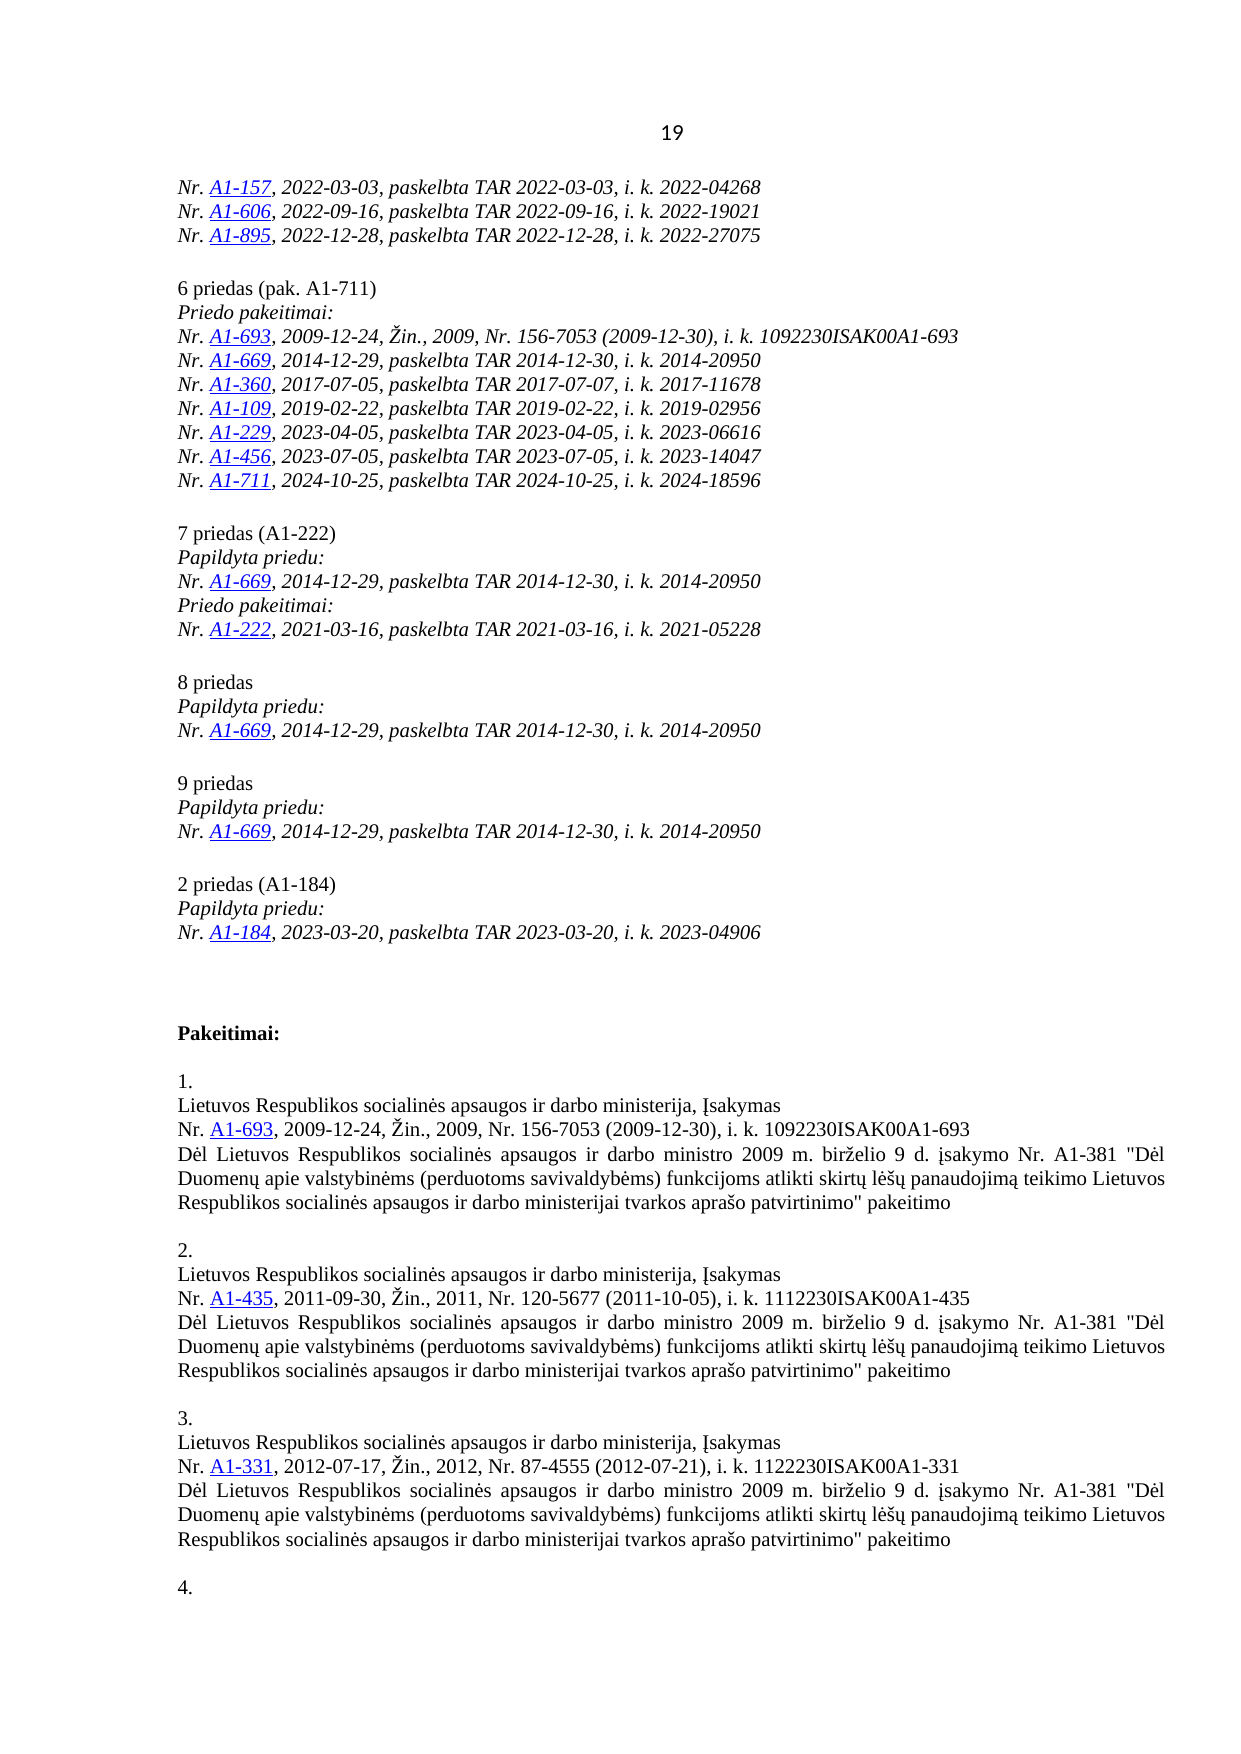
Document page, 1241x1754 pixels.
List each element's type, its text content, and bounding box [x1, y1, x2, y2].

text Priedo pakeitimai: [177, 300, 1166, 324]
text 8 priedas [177, 670, 1166, 694]
text Nr. A1-669, 2014-12-29, paskelbta TAR 2014-12-30, i. k. 2014-20950 [177, 718, 1166, 742]
text Pakeitimai: [177, 1021, 1166, 1045]
text Papildyta priedu: [177, 795, 1166, 819]
text Nr. A1-456, 2023-07-05, paskelbta TAR 2023-07-05, i. k. 2023-14047 [177, 444, 1166, 468]
text 2. [177, 1238, 1166, 1262]
text Lietuvos Respublikos socialinės apsaugos ir darbo ministerija, Įsakymas [177, 1430, 1166, 1454]
text 1. [177, 1069, 1166, 1093]
text 7 priedas (A1-222) [177, 521, 1166, 545]
text Papildyta priedu: [177, 545, 1166, 569]
text Nr. A1-693, 2009-12-24, Žin., 2009, Nr. 156-7053 (2009-12-30), i. k. 1092230ISAK00A1-693 [177, 324, 1166, 348]
text Nr. A1-360, 2017-07-05, paskelbta TAR 2017-07-07, i. k. 2017-11678 [177, 372, 1166, 396]
text Papildyta priedu: [177, 694, 1166, 718]
text Nr. A1-229, 2023-04-05, paskelbta TAR 2023-04-05, i. k. 2023-06616 [177, 420, 1166, 444]
text 9 priedas [177, 771, 1166, 795]
text 4. [177, 1574, 1166, 1599]
text Nr. A1-435, 2011-09-30, Žin., 2011, Nr. 120-5677 (2011-10-05), i. k. 1112230ISAK00A1-435 [177, 1286, 1166, 1310]
text Nr. A1-669, 2014-12-29, paskelbta TAR 2014-12-30, i. k. 2014-20950 [177, 348, 1166, 372]
text Nr. A1-222, 2021-03-16, paskelbta TAR 2021-03-16, i. k. 2021-05228 [177, 617, 1166, 641]
text Nr. A1-693, 2009-12-24, Žin., 2009, Nr. 156-7053 (2009-12-30), i. k. 1092230ISAK00A1-693 [177, 1117, 1166, 1141]
text Nr. A1-711, 2024-10-25, paskelbta TAR 2024-10-25, i. k. 2024-18596 [177, 468, 1166, 492]
text Nr. A1-331, 2012-07-17, Žin., 2012, Nr. 87-4555 (2012-07-21), i. k. 1122230ISAK00A1-331 [177, 1454, 1166, 1478]
text Nr. A1-109, 2019-02-22, paskelbta TAR 2019-02-22, i. k. 2019-02956 [177, 396, 1166, 420]
text Lietuvos Respublikos socialinės apsaugos ir darbo ministerija, Įsakymas [177, 1093, 1166, 1117]
text Nr. A1-895, 2022-12-28, paskelbta TAR 2022-12-28, i. k. 2022-27075 [177, 223, 1166, 247]
text Dėl Lietuvos Respublikos socialinės apsaugos ir darbo ministro 2009 m. birželio 9 d. įsakymo Nr. A1-381 "Dėl Duomenų apie valstybinėms (perduotoms savivaldybėms) funkcijoms atlikti skirtų lėšų panaudojimą teikimo Lietuvos Respublikos socialinės apsaugos ir darbo ministerijai tvarkos aprašo patvirtinimo" pakeitimo [177, 1478, 1166, 1551]
text Nr. A1-157, 2022-03-03, paskelbta TAR 2022-03-03, i. k. 2022-04268 [177, 175, 1166, 199]
text 6 priedas (pak. A1-711) [177, 276, 1166, 300]
text Nr. A1-669, 2014-12-29, paskelbta TAR 2014-12-30, i. k. 2014-20950 [177, 569, 1166, 593]
text Dėl Lietuvos Respublikos socialinės apsaugos ir darbo ministro 2009 m. birželio 9 d. įsakymo Nr. A1-381 "Dėl Duomenų apie valstybinėms (perduotoms savivaldybėms) funkcijoms atlikti skirtų lėšų panaudojimą teikimo Lietuvos Respublikos socialinės apsaugos ir darbo ministerijai tvarkos aprašo patvirtinimo" pakeitimo [177, 1141, 1166, 1214]
text Nr. A1-606, 2022-09-16, paskelbta TAR 2022-09-16, i. k. 2022-19021 [177, 199, 1166, 223]
text 3. [177, 1406, 1166, 1430]
text Priedo pakeitimai: [177, 593, 1166, 617]
text Nr. A1-669, 2014-12-29, paskelbta TAR 2014-12-30, i. k. 2014-20950 [177, 819, 1166, 843]
text Nr. A1-184, 2023-03-20, paskelbta TAR 2023-03-20, i. k. 2023-04906 [177, 920, 1166, 944]
text 2 priedas (A1-184) [177, 872, 1166, 896]
text Lietuvos Respublikos socialinės apsaugos ir darbo ministerija, Įsakymas [177, 1262, 1166, 1286]
text Dėl Lietuvos Respublikos socialinės apsaugos ir darbo ministro 2009 m. birželio 9 d. įsakymo Nr. A1-381 "Dėl Duomenų apie valstybinėms (perduotoms savivaldybėms) funkcijoms atlikti skirtų lėšų panaudojimą teikimo Lietuvos Respublikos socialinės apsaugos ir darbo ministerijai tvarkos aprašo patvirtinimo" pakeitimo [177, 1310, 1166, 1382]
text Papildyta priedu: [177, 896, 1166, 920]
